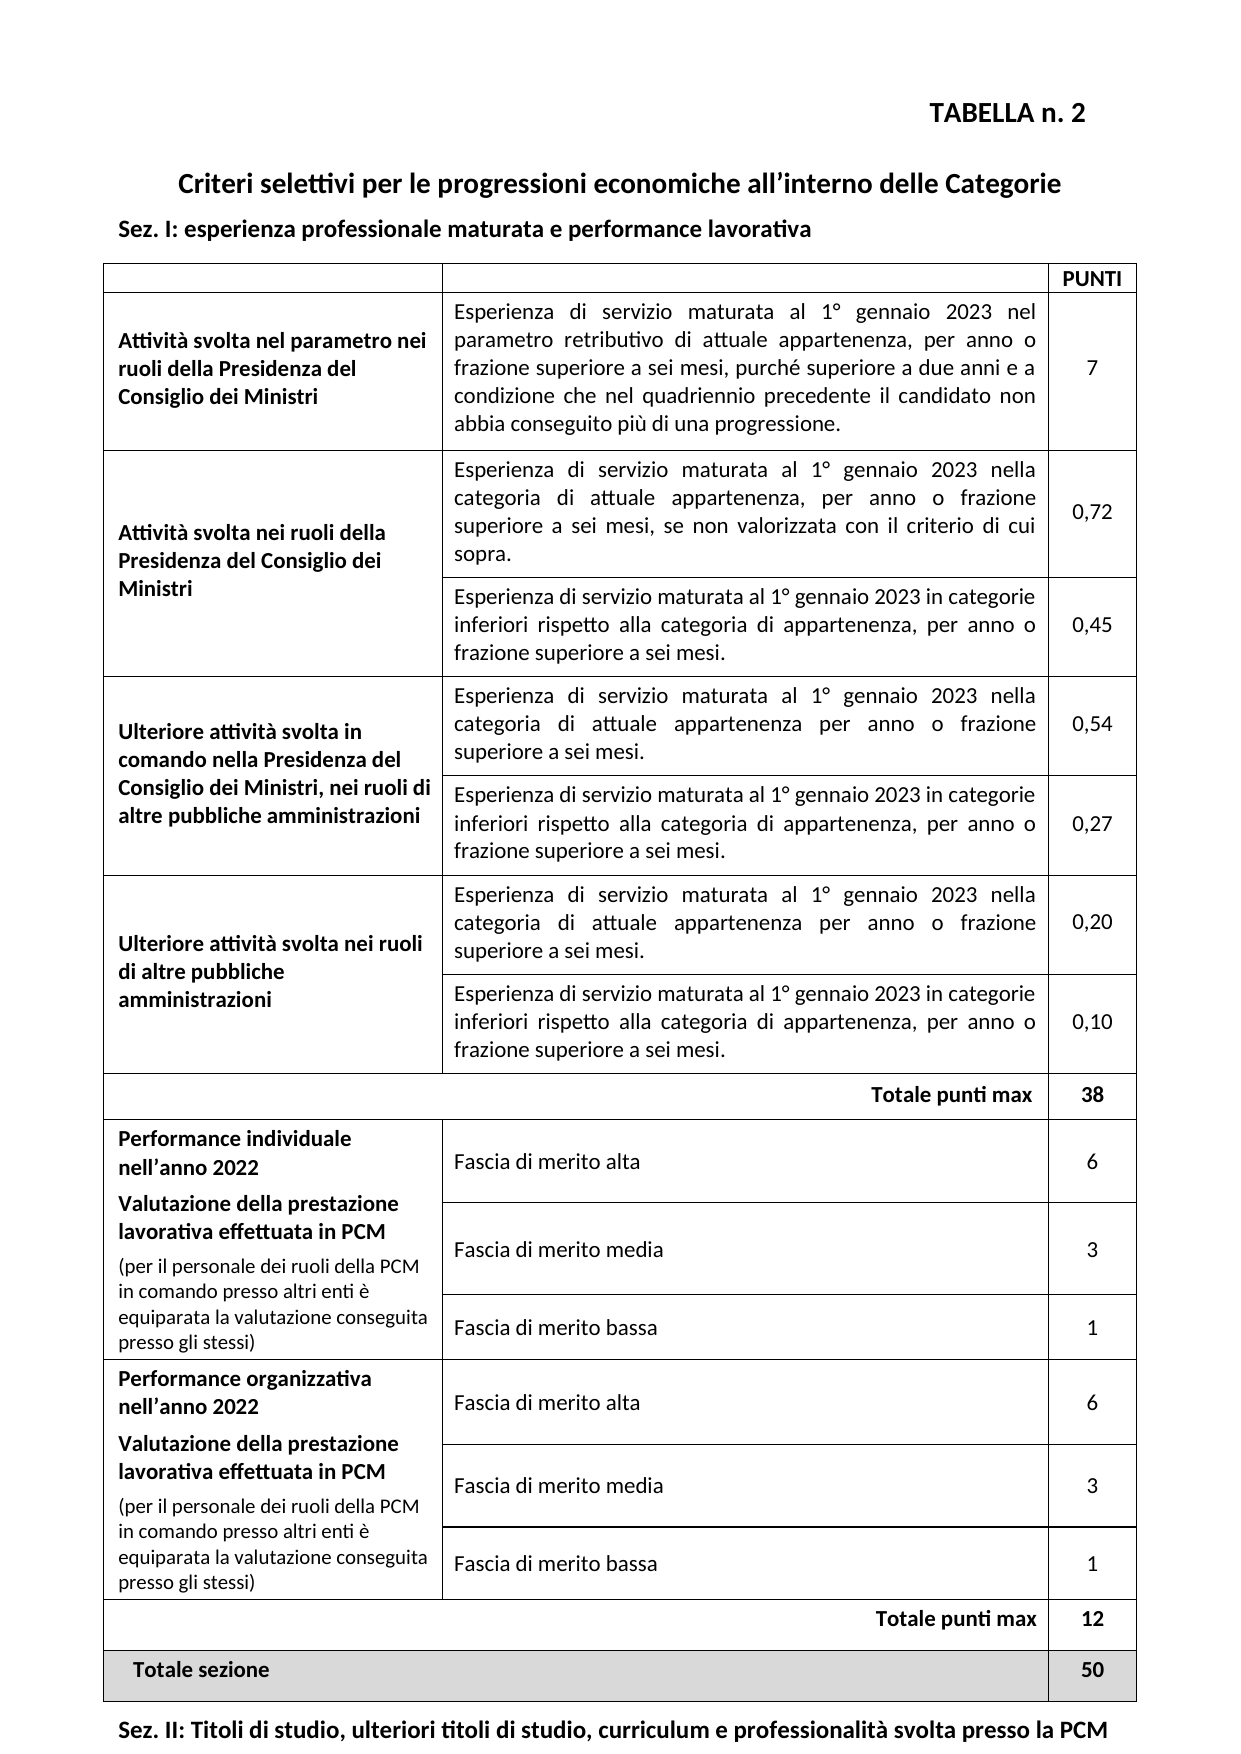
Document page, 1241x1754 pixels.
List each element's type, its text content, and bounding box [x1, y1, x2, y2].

table_cell Esperienza di servizio maturata al 1° gennaio 2023 nella categoria di attuale appartenenza per anno o frazione superiore a sei mesi. [443, 876, 1048, 974]
table_cell Fascia di merito alta [443, 1360, 1048, 1443]
table_cell 38 [1049, 1074, 1136, 1119]
table_cell Fascia di merito media [443, 1445, 1048, 1526]
table_cell 0,54 [1049, 677, 1136, 775]
table_cell Ulteriore attività svolta nei ruoli di altre pubbliche amministrazioni [104, 876, 442, 1073]
text TABELLA n. 2 [929, 94, 1122, 129]
table_cell 0,27 [1049, 776, 1136, 875]
table_header PUNTI [1049, 264, 1136, 292]
table_cell Fascia di merito bassa [443, 1528, 1048, 1599]
table_cell 1 [1049, 1295, 1136, 1359]
table_cell 6 [1049, 1120, 1136, 1202]
table_cell Esperienza di servizio maturata al 1° gennaio 2023 in categorie inferiori rispetto alla categoria di appartenenza, per anno o frazione superiore a sei mesi. [443, 975, 1048, 1073]
table_cell 0,10 [1049, 975, 1136, 1073]
table_cell Fascia di merito bassa [443, 1295, 1048, 1359]
table_cell Attività svolta nei ruoli della Presidenza del Consiglio dei Ministri [104, 451, 442, 676]
table_cell Totale punti max [104, 1074, 1048, 1119]
table_cell Ulteriore attività svolta in comando nella Presidenza del Consiglio dei Ministri, nei ruoli di altre pubbliche amministrazioni [104, 677, 442, 875]
table_cell Esperienza di servizio maturata al 1° gennaio 2023 nella categoria di attuale appartenenza per anno o frazione superiore a sei mesi. [443, 677, 1048, 775]
table_cell 0,72 [1049, 451, 1136, 577]
text Sez. II: Titoli di studio, ulteriori titoli di studio, curriculum e professionalità svolta presso la PCM [118, 1714, 1122, 1745]
text Criteri selettivi per le progressioni economiche all’interno delle Categorie [118, 165, 1122, 201]
table_cell 7 [1049, 293, 1136, 449]
table_header [443, 264, 1048, 292]
table_cell Esperienza di servizio maturata al 1° gennaio 2023 in categorie inferiori rispetto alla categoria di appartenenza, per anno o frazione superiore a sei mesi. [443, 776, 1048, 875]
table_cell Totale punti max [104, 1600, 1048, 1650]
table_cell Performance individuale nell’anno 2022 Valutazione della prestazione lavorativa effettuata in PCM (per il personale dei ruoli della PCM in comando presso altri enti è equiparata la valutazione conseguita presso gli stessi) [104, 1120, 442, 1359]
table_cell 3 [1049, 1445, 1136, 1526]
table_cell 1 [1049, 1528, 1136, 1599]
text Sez. I: esperienza professionale maturata e performance lavorativa [118, 213, 1122, 244]
table_cell 3 [1049, 1203, 1136, 1294]
table_cell Totale sezione [104, 1651, 1048, 1701]
table_cell 0,45 [1049, 578, 1136, 676]
table_cell Performance organizzativa nell’anno 2022 Valutazione della prestazione lavorativa effettuata in PCM (per il personale dei ruoli della PCM in comando presso altri enti è equiparata la valutazione conseguita presso gli stessi) [104, 1360, 442, 1599]
table_cell Fascia di merito alta [443, 1120, 1048, 1202]
table_cell 50 [1049, 1651, 1136, 1701]
table_cell Esperienza di servizio maturata al 1° gennaio 2023 nella categoria di attuale appartenenza, per anno o frazione superiore a sei mesi, se non valorizzata con il criterio di cui sopra. [443, 451, 1048, 577]
table_cell Esperienza di servizio maturata al 1° gennaio 2023 nel parametro retributivo di attuale appartenenza, per anno o frazione superiore a sei mesi, purché superiore a due anni e a condizione che nel quadriennio precedente il candidato non abbia conseguito più di una progressione. [443, 293, 1048, 449]
table_cell Attività svolta nel parametro nei ruoli della Presidenza del Consiglio dei Ministri [104, 293, 442, 449]
table_cell 12 [1049, 1600, 1136, 1650]
table_cell Fascia di merito media [443, 1203, 1048, 1294]
table_cell Esperienza di servizio maturata al 1° gennaio 2023 in categorie inferiori rispetto alla categoria di appartenenza, per anno o frazione superiore a sei mesi. [443, 578, 1048, 676]
table_cell 6 [1049, 1360, 1136, 1443]
table_cell 0,20 [1049, 876, 1136, 974]
table_header [104, 264, 442, 292]
